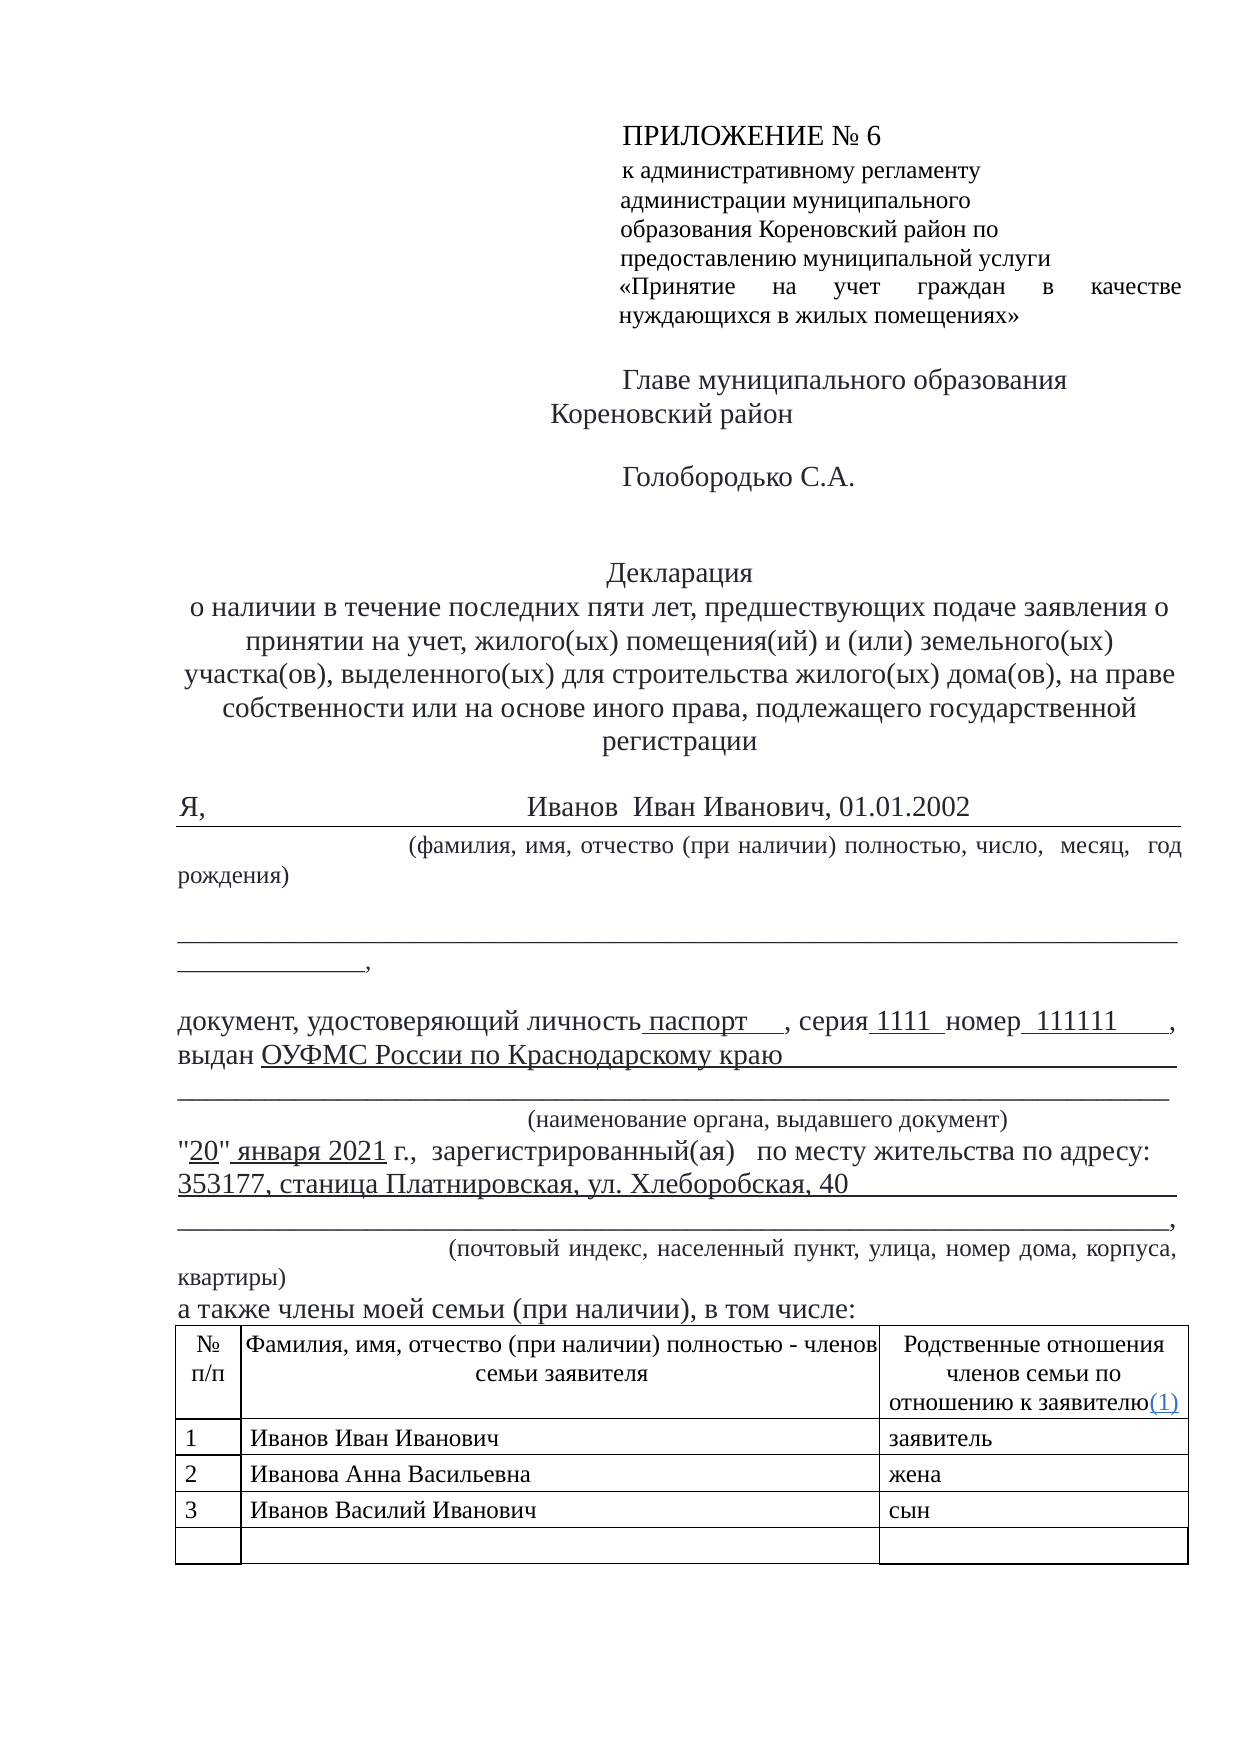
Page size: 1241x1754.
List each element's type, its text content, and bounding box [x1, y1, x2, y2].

text Голобородько С.А. [177, 459, 1182, 493]
table_header Фамилия, имя, отчество (при наличии) полностью - членов семьи заявителя [242, 1326, 879, 1418]
text выдан ОУФМС России по Краснодарскому краю [177, 1037, 1182, 1071]
table_cell Иванов Иван Иванович [242, 1419, 879, 1454]
text (наименование органа, выдавшего документ) [177, 1104, 1182, 1133]
text ____________________________________________________________________ [177, 1071, 1182, 1104]
text ПРИЛОЖЕНИЕ № 6 [177, 118, 1182, 152]
text а также члены моей семьи (при наличии), в том числе: [177, 1291, 1182, 1324]
table_cell [242, 1528, 879, 1563]
text «Принятие на учет граждан в качестве нуждающихся в жилых помещениях» [619, 271, 1182, 329]
text Декларация о наличии в течение последних пяти лет, предшествующих подаче заявления о принятии на учет, жилого(ых) помещения(ий) и (или) земельного(ых) участка(ов), выделенного(ых) для строительства жилого(ых) дома(ов), на праве собственности или на основе иного права, подлежащего государственной регистрации [177, 556, 1182, 757]
text (почтовый индекс, населенный пункт, улица, номер дома, корпуса, квартиры) [177, 1233, 1182, 1291]
text ____________________________________________________________________, [177, 1200, 1182, 1233]
text предоставлению муниципальной услуги [552, 243, 1182, 271]
table_cell жена [880, 1455, 1188, 1491]
text документ, удостоверяющий личность паспорт , серия 1111 номер 111111 , [177, 1003, 1182, 1037]
table_cell [880, 1528, 1187, 1563]
text "20" января 2021 г., зарегистрированный(ая) по месту жительства по адресу: [177, 1133, 1182, 1166]
text образования Кореновский район по [552, 214, 1182, 243]
table_header Родственные отношения членов семьи по отношению к заявителю(1) [880, 1326, 1188, 1418]
table_cell Иванова Анна Васильевна [242, 1455, 879, 1491]
table_cell 3 [176, 1492, 240, 1527]
table_cell Иванов Василий Иванович [242, 1492, 879, 1527]
text к административному регламенту [177, 152, 1182, 185]
table_cell 2 [176, 1456, 240, 1491]
table_header № п/п [176, 1326, 240, 1418]
table_cell 1 [176, 1420, 240, 1454]
table_cell сын [880, 1492, 1188, 1527]
text администрации муниципального [552, 185, 1182, 214]
text _______________________________________________________________________________________________, [177, 917, 1182, 975]
table_cell заявитель [880, 1419, 1188, 1454]
text Главе муниципального образования Кореновский район [177, 362, 1182, 429]
table_cell [176, 1528, 240, 1563]
table_header Я, Иванов Иван Иванович, 01.01.2002 [176, 786, 1181, 826]
text 353177, станица Платнировская, ул. Хлеборобская, 40 [177, 1166, 1182, 1200]
text (фамилия, имя, отчество (при наличии) полностью, число, месяц, год рождения) [177, 826, 1182, 888]
